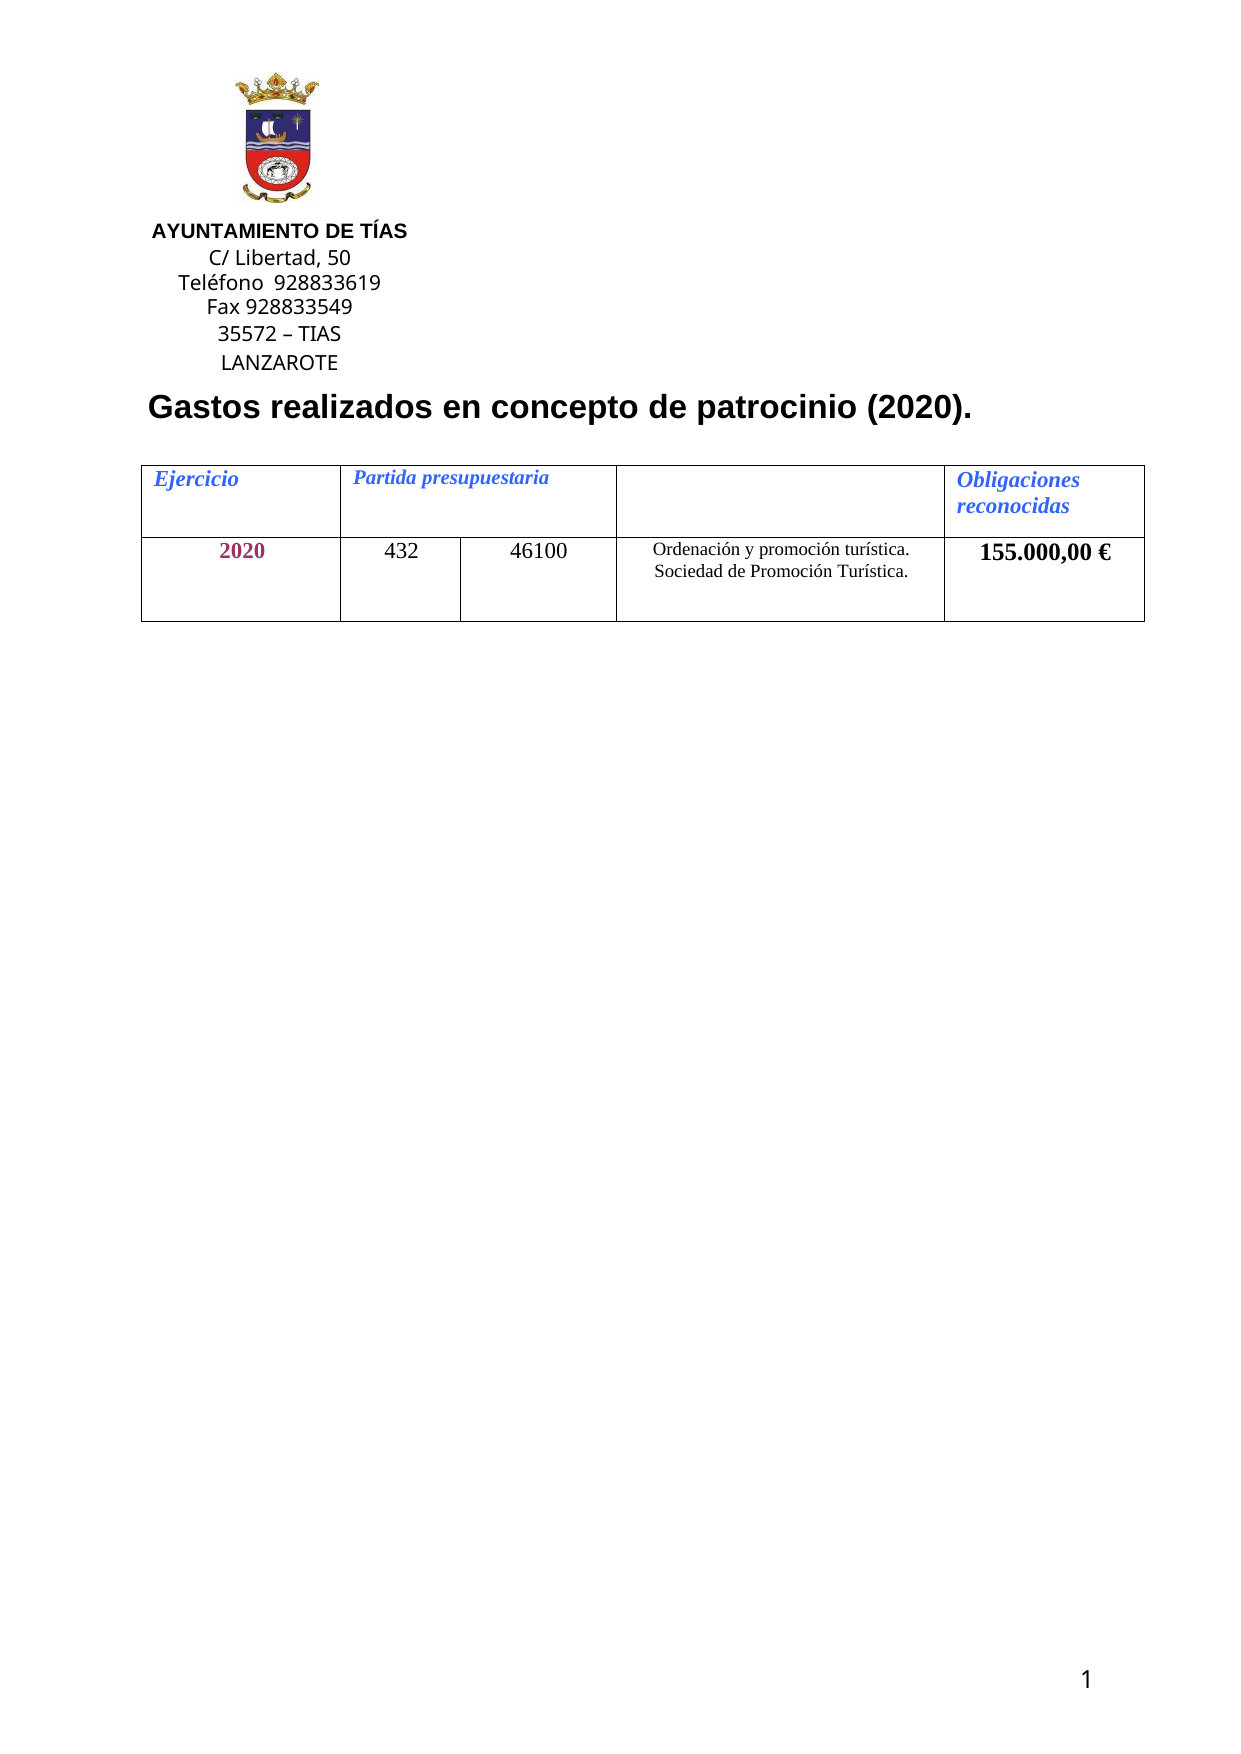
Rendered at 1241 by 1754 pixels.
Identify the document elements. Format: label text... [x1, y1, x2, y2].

table_header Obligaciones reconocidas [945, 466, 1144, 537]
text 1 [129, 1662, 1093, 1696]
table_header Partida presupuestaria [341, 466, 616, 537]
text Fax 928833549 [150, 295, 409, 319]
table_header [617, 466, 944, 537]
table_cell 155.000,00 € [945, 538, 1144, 621]
text 35572 – TIAS LANZAROTE [216, 319, 343, 376]
table_cell 432 [341, 538, 460, 621]
table_header Ejercicio [142, 466, 340, 537]
text AYUNTAMIENTO DE TÍAS [150, 219, 409, 243]
title Gastos realizados en concepto de patrocinio (2020). [148, 387, 1157, 425]
table_cell 46100 [461, 538, 616, 621]
text Teléfono 928833619 [150, 271, 409, 295]
table_cell 2020 [142, 538, 340, 621]
table_cell Ordenación y promoción turística. Sociedad de Promoción Turística. [617, 538, 944, 621]
text C/ Libertad, 50 [150, 243, 409, 271]
picture [235, 72, 319, 203]
